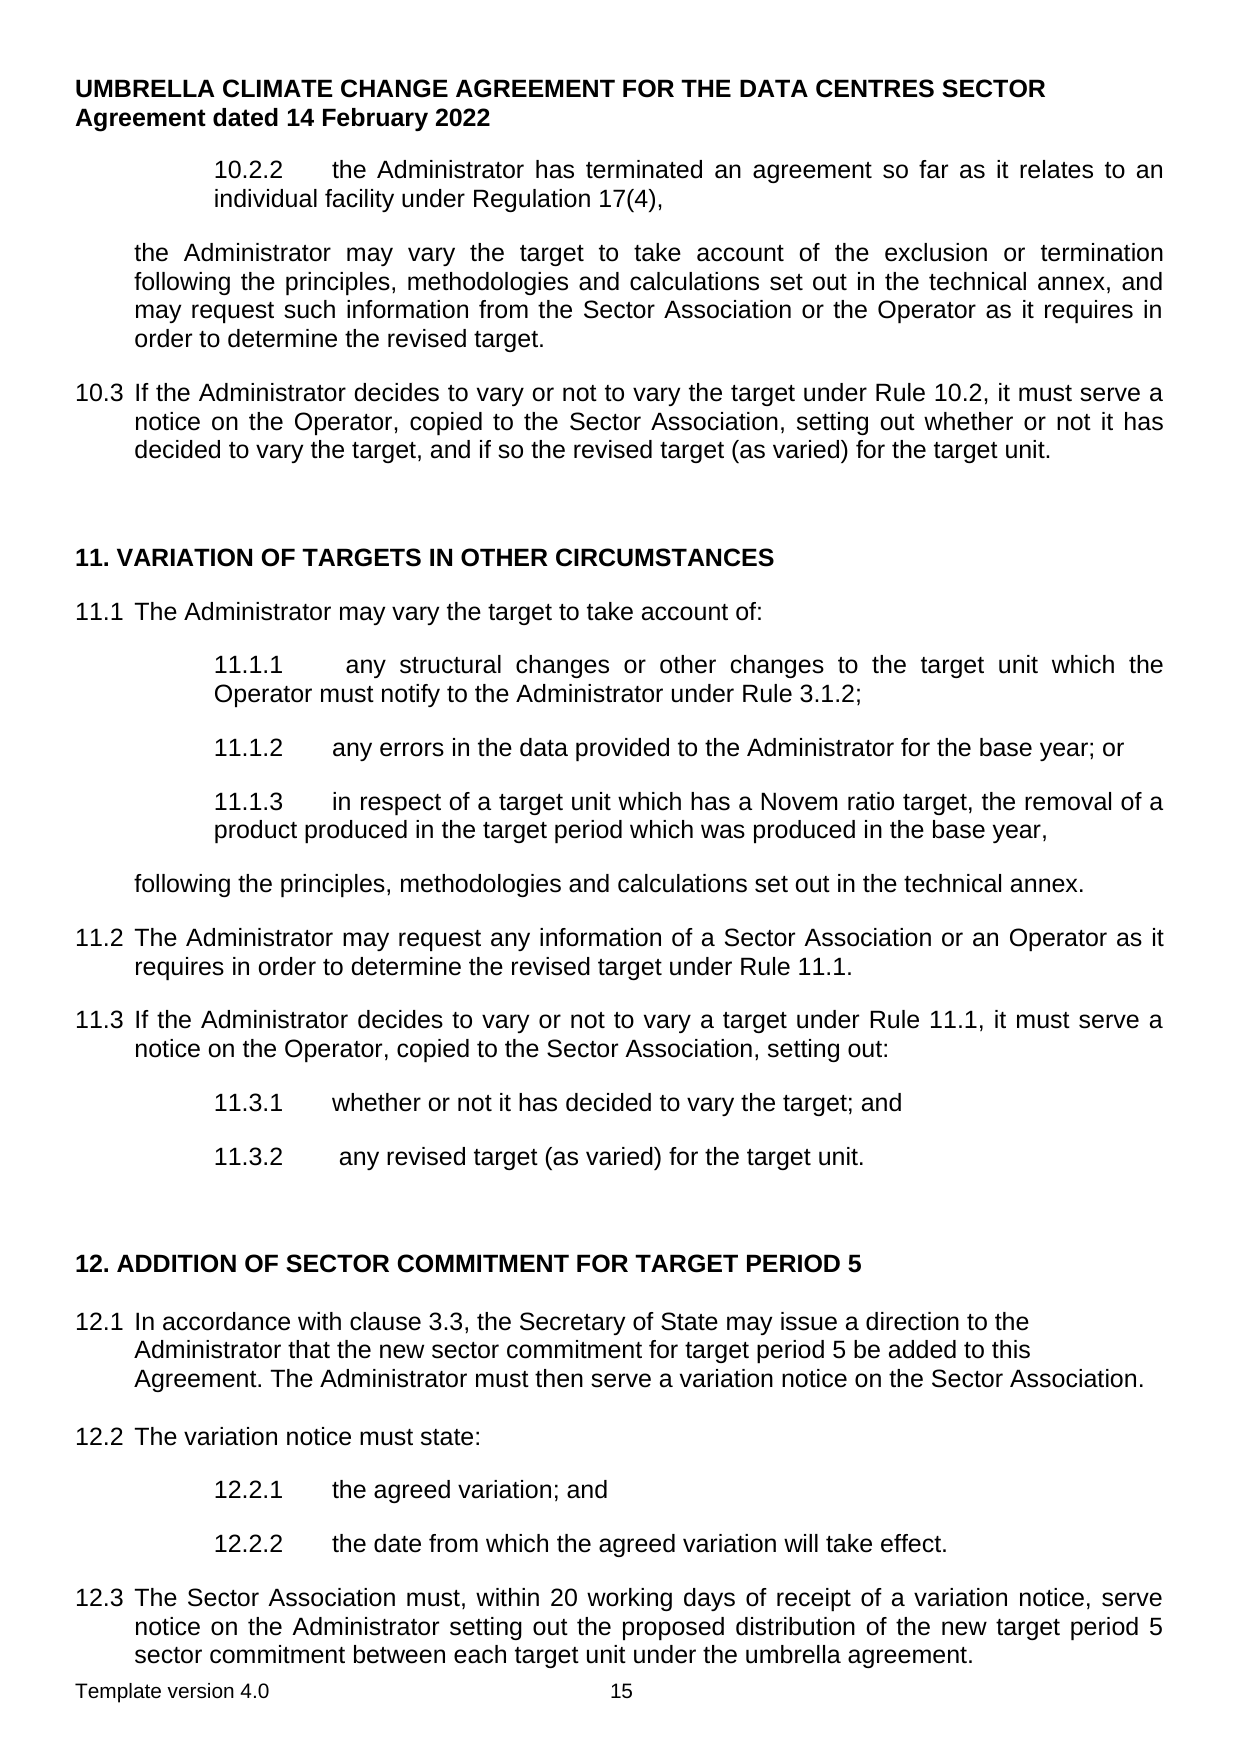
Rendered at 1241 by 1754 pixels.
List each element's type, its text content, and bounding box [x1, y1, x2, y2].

list whether or not it has decided to vary the target; and [214, 1088, 1165, 1116]
list If the Administrator decides to vary or not to vary the target under Rule 10.2, it must serve a notice on the Operator, copied to the Sector Association, setting out whether or not it has decided to vary the target, and if so the revised target (as varied) for the target unit. [75, 378, 1165, 464]
list any structural changes or other changes to the target unit which the Operator must notify to the Administrator under Rule 3.1.2; [214, 650, 1165, 708]
text following the principles, methodologies and calculations set out in the technical annex. [134, 869, 1165, 898]
list The variation notice must state: [75, 1421, 1165, 1450]
list The Administrator may vary the target to take account of: [75, 596, 1165, 625]
list VARIATION OF TARGETS IN OTHER CIRCUMSTANCES [75, 543, 1165, 571]
list in respect of a target unit which has a Novem ratio target, the removal of a product produced in the target period which was produced in the base year, [214, 786, 1165, 844]
text the Administrator may vary the target to take account of the exclusion or termination following the principles, methodologies and calculations set out in the technical annex, and may request such information from the Sector Association or the Operator as it requires in order to determine the revised target. [134, 238, 1165, 353]
list In accordance with clause 3.3, the Secretary of State may issue a direction to the Administrator that the new sector commitment for target period 5 be added to this Agreement. The Administrator must then serve a variation notice on the Sector Association. [75, 1306, 1165, 1393]
list The Administrator may request any information of a Sector Association or an Operator as it requires in order to determine the revised target under Rule 11.1. [75, 923, 1165, 980]
list The Sector Association must, within 20 working days of receipt of a variation notice, serve notice on the Administrator setting out the proposed distribution of the new target period 5 sector commitment between each target unit under the umbrella agreement. [75, 1583, 1165, 1669]
list the date from which the agreed variation will take effect. [214, 1529, 1165, 1558]
list the agreed variation; and [214, 1475, 1165, 1504]
list If the Administrator decides to vary or not to vary a target under Rule 11.1, it must serve a notice on the Operator, copied to the Sector Association, setting out: [75, 1005, 1165, 1063]
list any errors in the data provided to the Administrator for the base year; or [214, 733, 1165, 761]
list any revised target (as varied) for the target unit. [214, 1141, 1165, 1170]
list the Administrator has terminated an agreement so far as it relates to an individual facility under Regulation 17(4), [214, 155, 1165, 213]
list ADDITION OF SECTOR COMMITMENT FOR TARGET PERIOD 5 [75, 1249, 1165, 1278]
